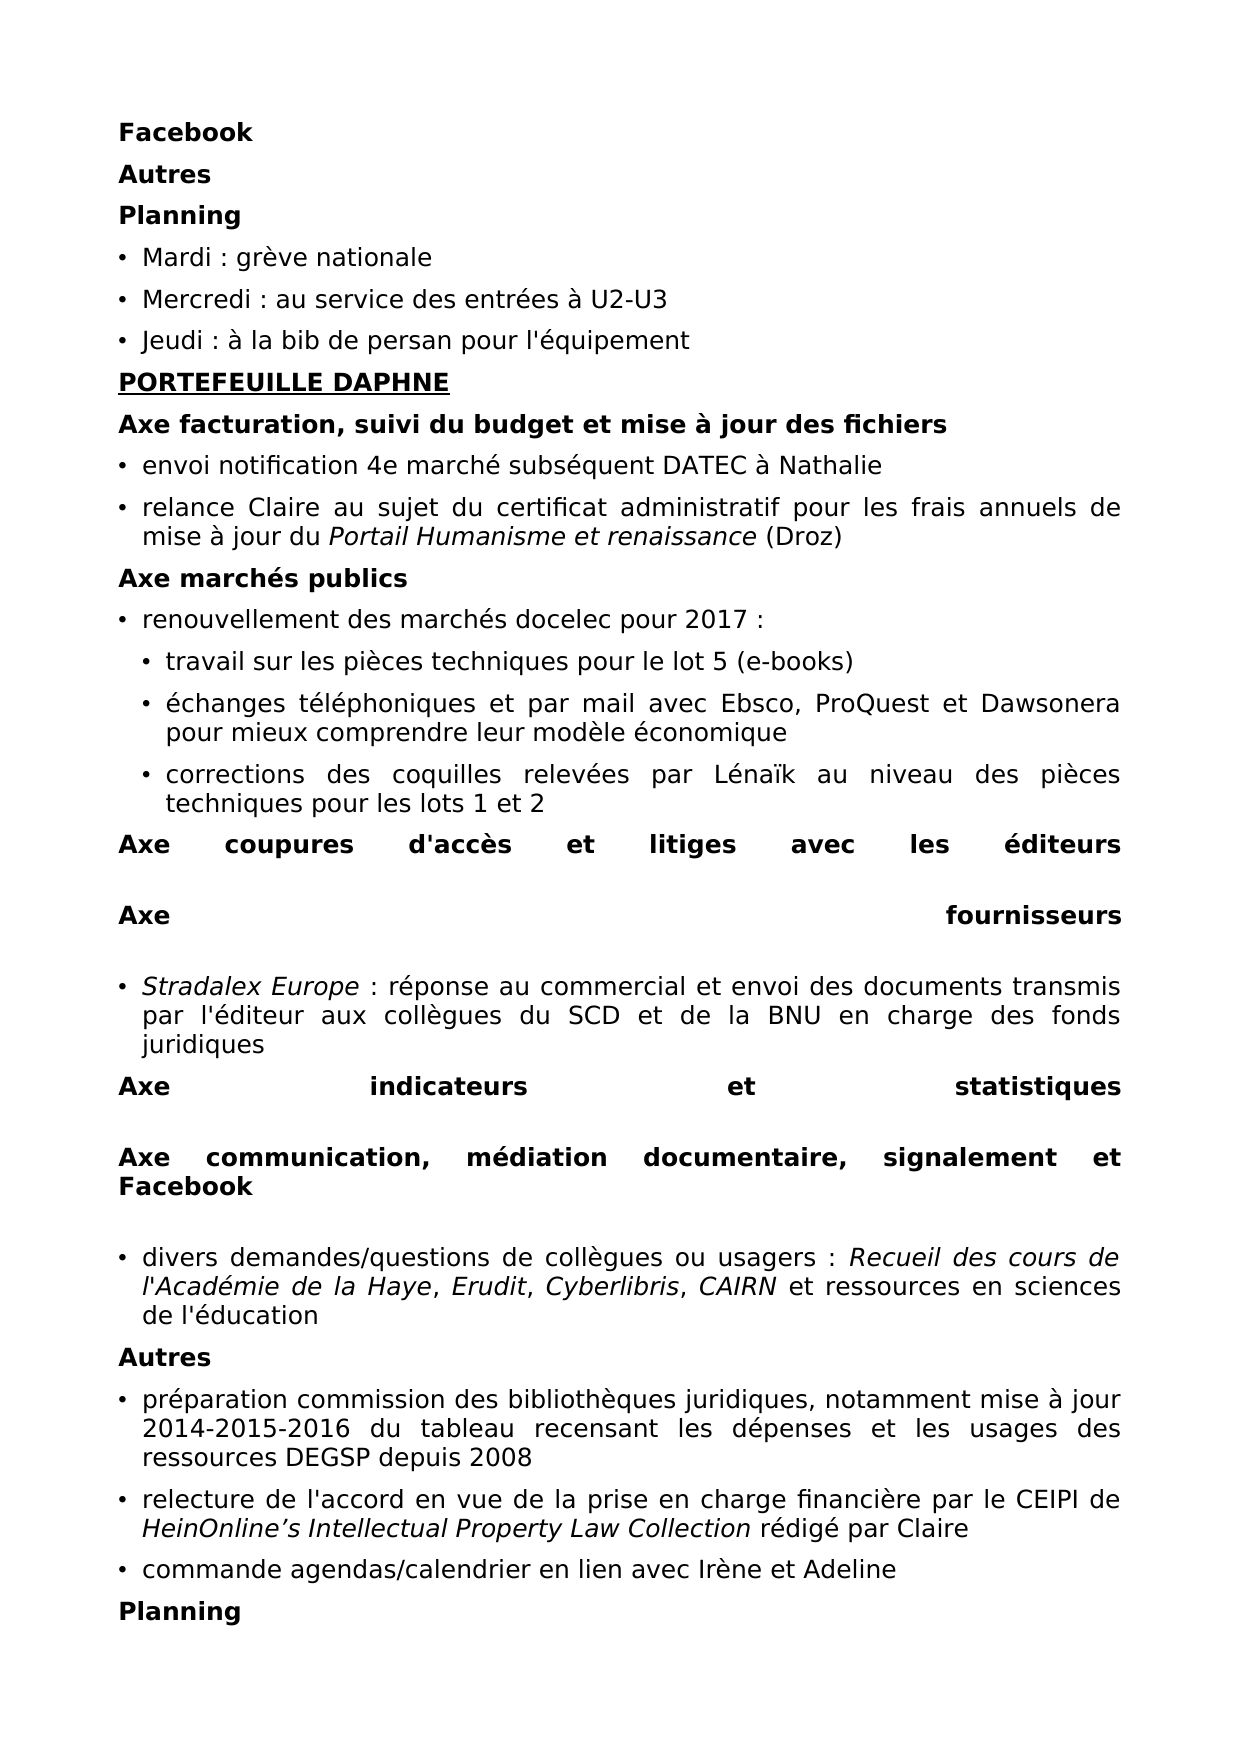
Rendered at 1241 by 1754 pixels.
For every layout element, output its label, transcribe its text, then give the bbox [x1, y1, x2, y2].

text Planning [118, 201, 1122, 231]
list Mardi : grève nationale [118, 243, 1122, 272]
text Autres [118, 1343, 1122, 1372]
list Jeudi : à la bib de persan pour l'équipement [118, 326, 1122, 356]
text Planning [118, 1597, 1122, 1626]
list Mercredi : au service des entrées à U2-U3 [118, 285, 1122, 314]
text Axe facturation, suivi du budget et mise à jour des fichiers [118, 410, 1122, 439]
text Axe communication, médiation documentaire, signalement et Facebook [118, 1143, 1122, 1231]
text Autres [118, 160, 1122, 189]
text Axe fournisseurs [118, 901, 1122, 960]
list préparation commission des bibliothèques juridiques, notamment mise à jour 2014-2015-2016 du tableau recensant les dépenses et les usages des ressources DEGSP depuis 2008 [118, 1385, 1122, 1472]
list relance Claire au sujet du certificat administratif pour les frais annuels de mise à jour du Portail Humanisme et renaissance (Droz) [118, 493, 1122, 551]
list travail sur les pièces techniques pour le lot 5 (e-books) [142, 647, 1122, 676]
text Facebook [118, 118, 1122, 147]
list Stradalex Europe : réponse au commercial et envoi des documents transmis par l'éditeur aux collègues du SCD et de la BNU en charge des fonds juridiques [118, 972, 1122, 1060]
list échanges téléphoniques et par mail avec Ebsco, ProQuest et Dawsonera pour mieux comprendre leur modèle économique [142, 689, 1122, 747]
list commande agendas/calendrier en lien avec Irène et Adeline [118, 1556, 1122, 1585]
text Axe marchés publics [118, 564, 1122, 593]
list divers demandes/questions de collègues ou usagers : Recueil des cours de l'Académie de la Haye, Erudit, Cyberlibris, CAIRN et ressources en sciences de l'éducation [118, 1243, 1122, 1331]
list corrections des coquilles relevées par Lénaïk au niveau des pièces techniques pour les lots 1 et 2 [142, 760, 1122, 818]
list renouvellement des marchés docelec pour 2017 : [118, 606, 1122, 635]
text Axe indicateurs et statistiques [118, 1072, 1122, 1131]
list relecture de l'accord en vue de la prise en charge financière par le CEIPI de HeinOnline’s Intellectual Property Law Collection rédigé par Claire [118, 1485, 1122, 1543]
text PORTEFEUILLE DAPHNE [118, 368, 1122, 397]
text Axe coupures d'accès et litiges avec les éditeurs [118, 831, 1122, 889]
list envoi notification 4e marché subséquent DATEC à Nathalie [118, 451, 1122, 481]
